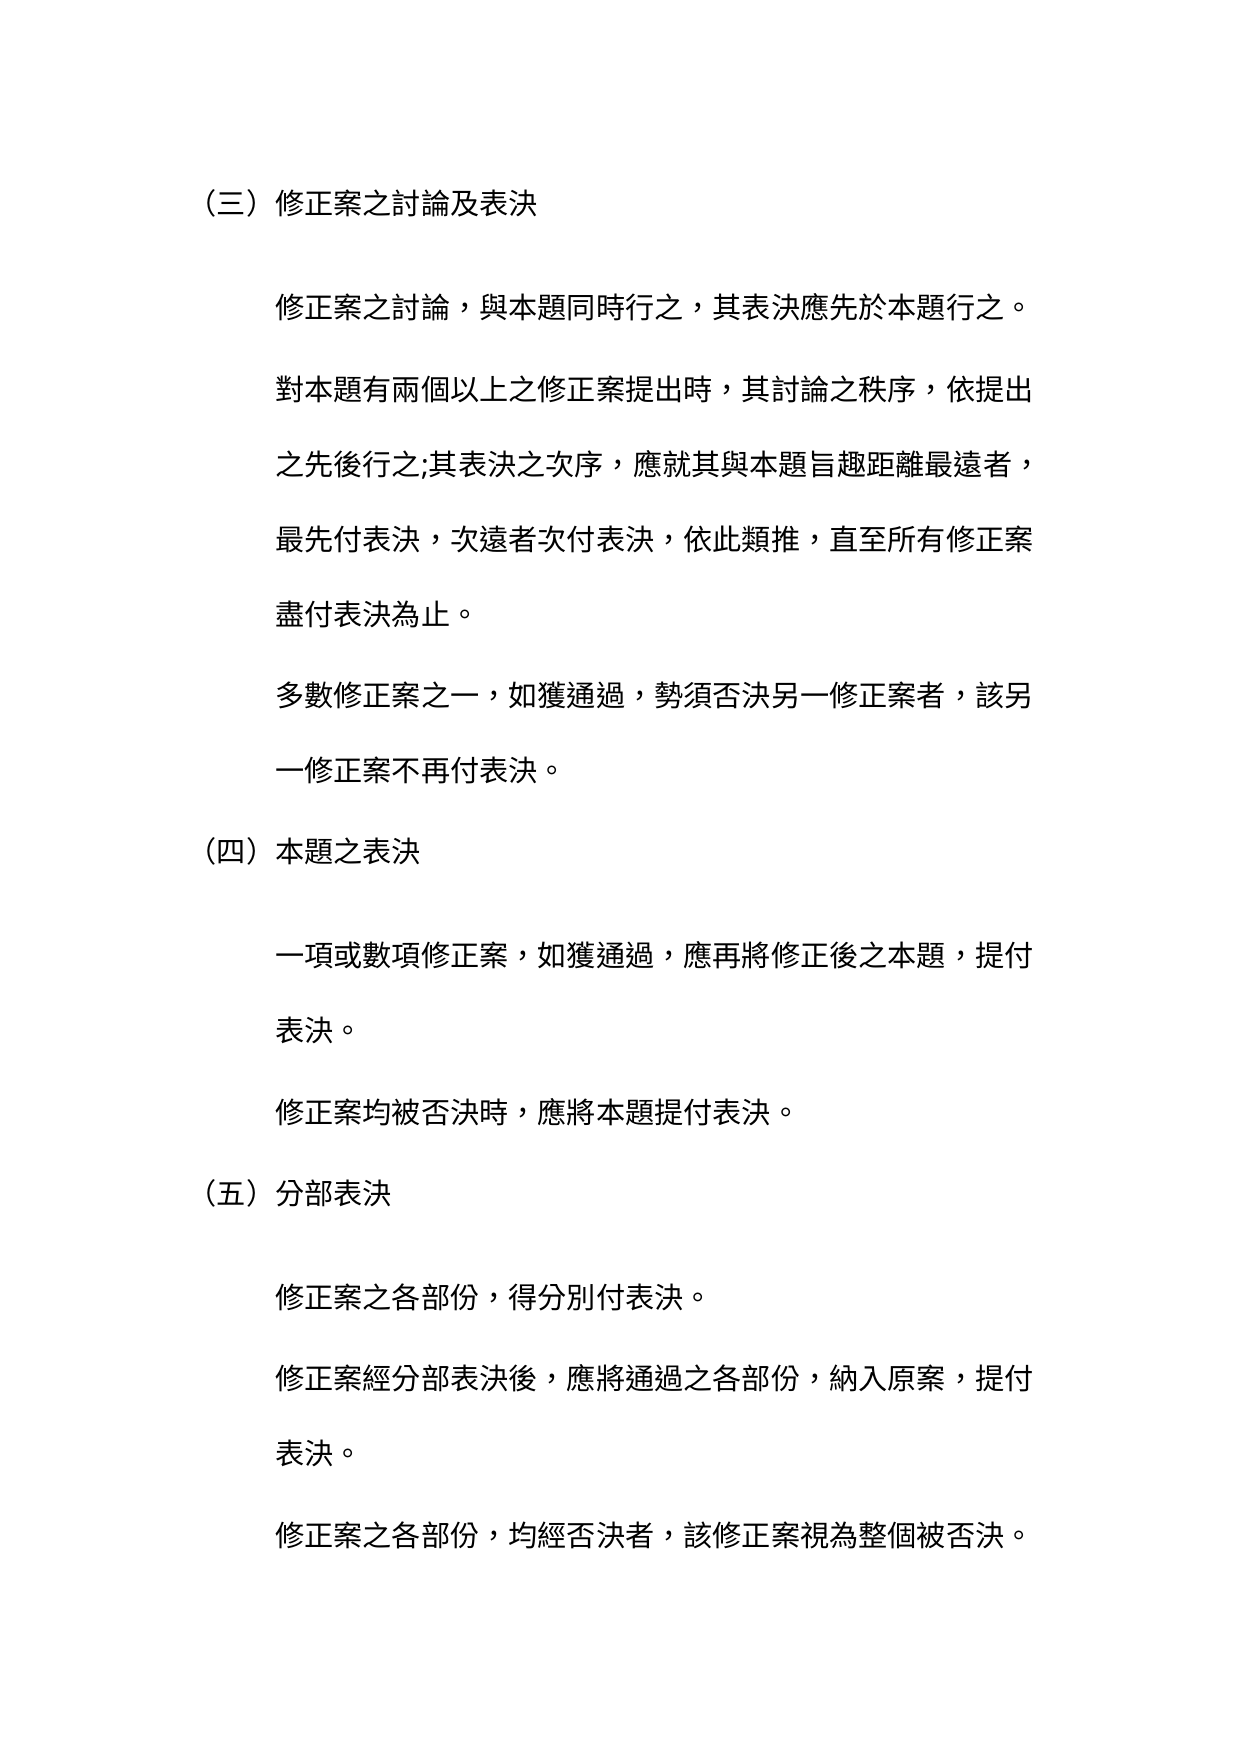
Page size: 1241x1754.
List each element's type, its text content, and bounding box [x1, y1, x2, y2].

text （三）修正案之討論及表決 [187, 164, 1053, 239]
text 多數修正案之一，如獲通過，勢須否決另一修正案者，該另一修正案不再付表決。 [275, 656, 1053, 806]
text 修正案經分部表決後，應將通過之各部份，納入原案，提付表決。 [275, 1339, 1053, 1489]
text 修正案均被否決時，應將本題提付表決。 [275, 1073, 1053, 1148]
text 對本題有兩個以上之修正案提出時，其討論之秩序，依提出之先後行之;其表決之次序，應就其與本題旨趣距離最遠者，最先付表決，次遠者次付表決，依此類推，直至所有修正案盡付表決為止。 [275, 350, 1053, 650]
text 修正案之各部份，均經否決者，該修正案視為整個被否決。 [275, 1496, 1053, 1571]
text 修正案之討論，與本題同時行之，其表決應先於本題行之。 [275, 269, 1053, 344]
text 修正案之各部份，得分別付表決。 [275, 1258, 1053, 1333]
text （五）分部表決 [187, 1154, 1053, 1229]
text 一項或數項修正案，如獲通過，應再將修正後之本題，提付表決。 [275, 917, 1053, 1067]
text （四）本題之表決 [187, 812, 1053, 887]
